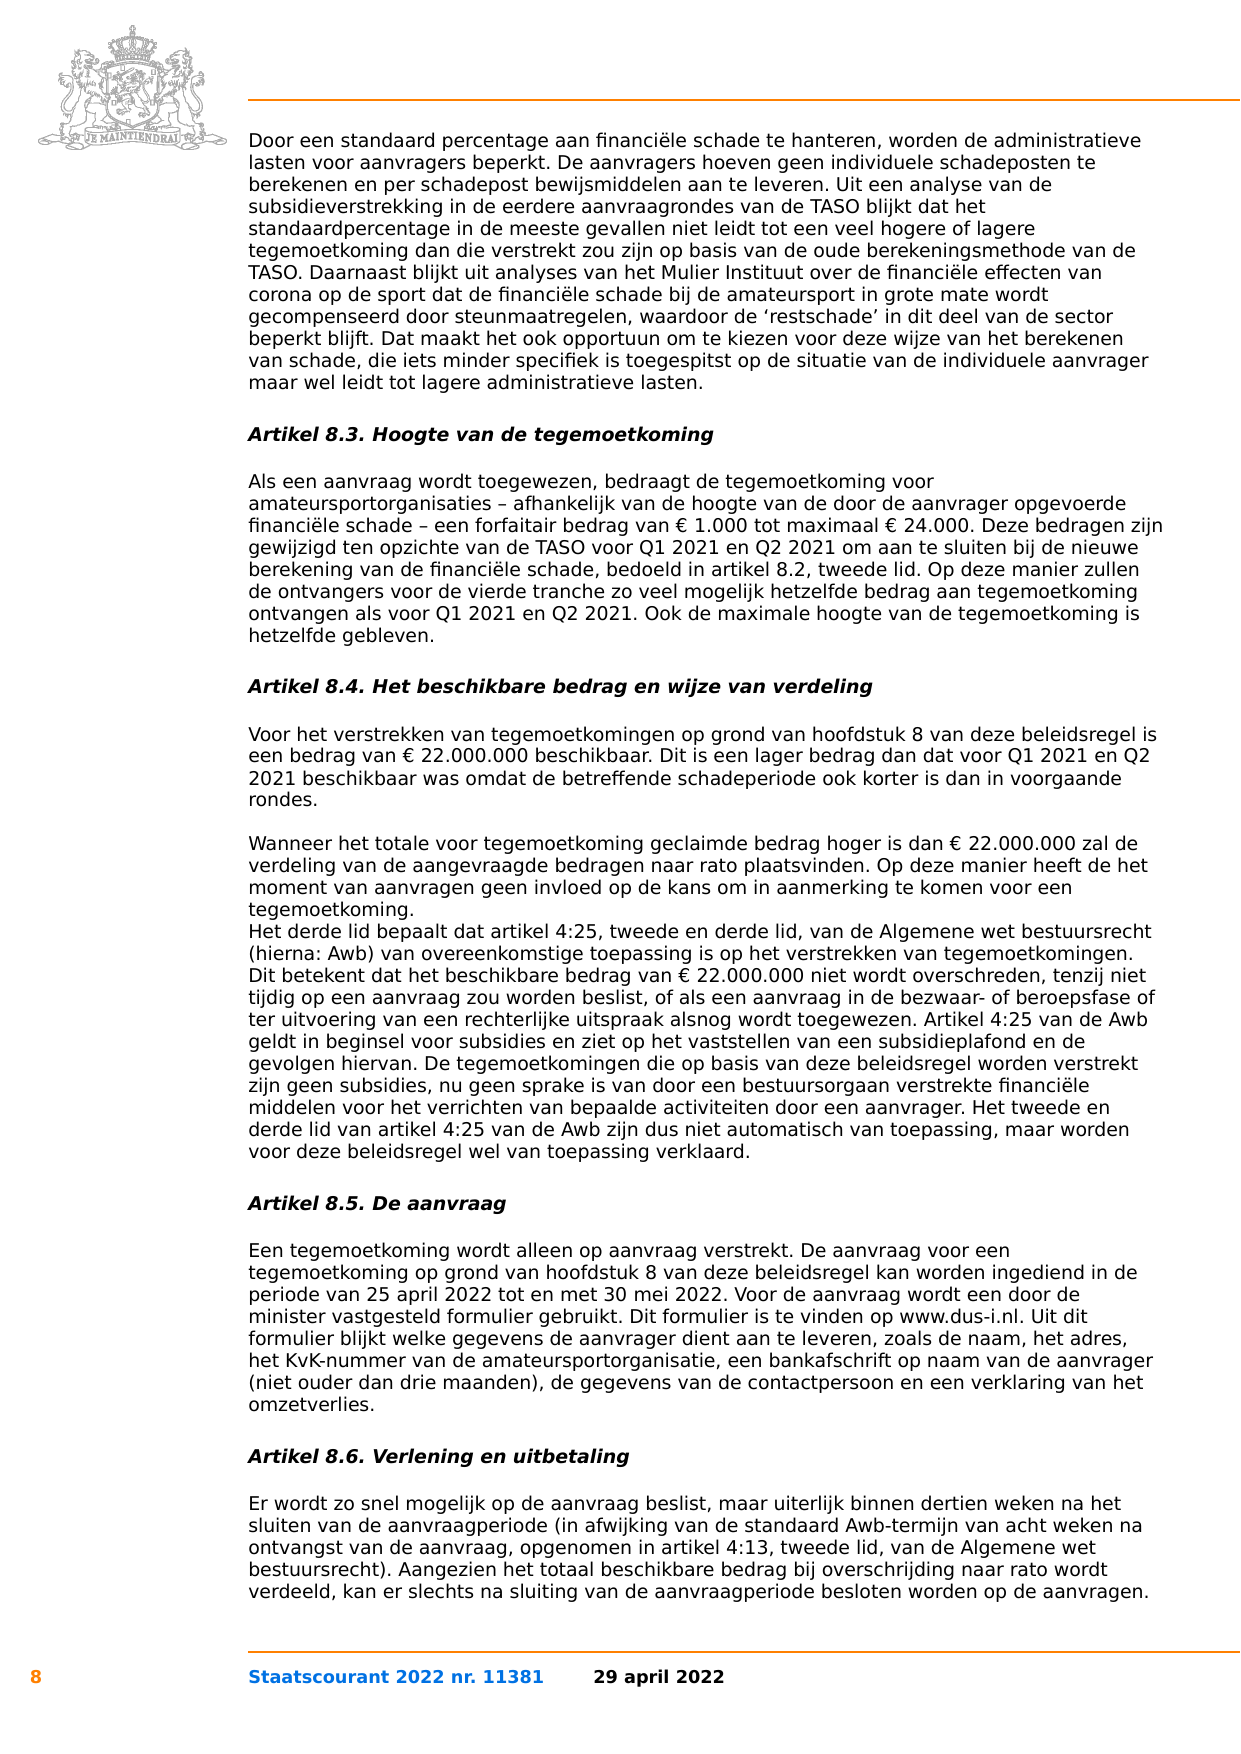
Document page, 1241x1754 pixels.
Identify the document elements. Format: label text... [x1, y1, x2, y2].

text Een tegemoetkoming wordt alleen op aanvraag verstrekt. De aanvraag voor een tegemoetkoming op grond van hoofdstuk 8 van deze beleidsregel kan worden ingediend in de periode van 25 april 2022 tot en met 30 mei 2022. Voor de aanvraag wordt een door de minister vastgesteld formulier gebruikt. Dit formulier is te vinden op www.dus-i.nl. Uit dit formulier blijkt welke gegevens de aanvrager dient aan te leveren, zoals de naam, het adres, het KvK-nummer van de amateursportorganisatie, een bankafschrift op naam van de aanvrager (niet ouder dan drie maanden), de gegevens van de contactpersoon en een verklaring van het omzetverlies. [248, 1240, 1163, 1416]
text Er wordt zo snel mogelijk op de aanvraag beslist, maar uiterlijk binnen dertien weken na het sluiten van de aanvraagperiode (in afwijking van de standaard Awb-termijn van acht weken na ontvangst van de aanvraag, opgenomen in artikel 4:13, tweede lid, van de Algemene wet bestuursrecht). Aangezien het totaal beschikbare bedrag bij overschrijding naar rato wordt verdeeld, kan er slechts na sluiting van de aanvraagperiode besloten worden op de aanvragen. [248, 1493, 1163, 1603]
text Door een standaard percentage aan financiële schade te hanteren, worden de administratieve lasten voor aanvragers beperkt. De aanvragers hoeven geen individuele schadeposten te berekenen en per schadepost bewijsmiddelen aan te leveren. Uit een analyse van de subsidieverstrekking in de eerdere aanvraagrondes van de TASO blijkt dat het standaardpercentage in de meeste gevallen niet leidt tot een veel hogere of lagere tegemoetkoming dan die verstrekt zou zijn op basis van de oude berekeningsmethode van de TASO. Daarnaast blijkt uit analyses van het Mulier Instituut over de financiële effecten van corona op de sport dat de financiële schade bij de amateursport in grote mate wordt gecompenseerd door steunmaatregelen, waardoor de ‘restschade’ in dit deel van de sector beperkt blijft. Dat maakt het ook opportuun om te kiezen voor deze wijze van het berekenen van schade, die iets minder specifiek is toegespitst op de situatie van de individuele aanvrager maar wel leidt tot lagere administratieve lasten. [248, 130, 1163, 394]
picture [38, 25, 227, 150]
subtitle Artikel 8.5. De aanvraag [248, 1193, 1163, 1215]
subtitle Artikel 8.6. Verlening en uitbetaling [248, 1446, 1163, 1468]
subtitle Artikel 8.4. Het beschikbare bedrag en wijze van verdeling [248, 676, 1163, 698]
text Als een aanvraag wordt toegewezen, bedraagt de tegemoetkoming voor amateursportorganisaties – afhankelijk van de hoogte van de door de aanvrager opgevoerde financiële schade – een forfaitair bedrag van € 1.000 tot maximaal € 24.000. Deze bedragen zijn gewijzigd ten opzichte van de TASO voor Q1 2021 en Q2 2021 om aan te sluiten bij de nieuwe berekening van de financiële schade, bedoeld in artikel 8.2, tweede lid. Op deze manier zullen de ontvangers voor de vierde tranche zo veel mogelijk hetzelfde bedrag aan tegemoetkoming ontvangen als voor Q1 2021 en Q2 2021. Ook de maximale hoogte van de tegemoetkoming is hetzelfde gebleven. [248, 471, 1163, 646]
subtitle Artikel 8.3. Hoogte van de tegemoetkoming [248, 424, 1163, 446]
text Het derde lid bepaalt dat artikel 4:25, tweede en derde lid, van de Algemene wet bestuursrecht (hierna: Awb) van overeenkomstige toepassing is op het verstrekken van tegemoetkomingen. Dit betekent dat het beschikbare bedrag van € 22.000.000 niet wordt overschreden, tenzij niet tijdig op een aanvraag zou worden beslist, of als een aanvraag in de bezwaar- of beroepsfase of ter uitvoering van een rechterlijke uitspraak alsnog wordt toegewezen. Artikel 4:25 van de Awb geldt in beginsel voor subsidies en ziet op het vaststellen van een subsidieplafond en de gevolgen hiervan. De tegemoetkomingen die op basis van deze beleidsregel worden verstrekt zijn geen subsidies, nu geen sprake is van door een bestuursorgaan verstrekte financiële middelen voor het verrichten van bepaalde activiteiten door een aanvrager. Het tweede en derde lid van artikel 4:25 van de Awb zijn dus niet automatisch van toepassing, maar worden voor deze beleidsregel wel van toepassing verklaard. [248, 921, 1163, 1163]
text Voor het verstrekken van tegemoetkomingen op grond van hoofdstuk 8 van deze beleidsregel is een bedrag van € 22.000.000 beschikbaar. Dit is een lager bedrag dan dat voor Q1 2021 en Q2 2021 beschikbaar was omdat de betreffende schadeperiode ook korter is dan in voorgaande rondes. [248, 723, 1163, 811]
text Wanneer het totale voor tegemoetkoming geclaimde bedrag hoger is dan € 22.000.000 zal de verdeling van de aangevraagde bedragen naar rato plaatsvinden. Op deze manier heeft de het moment van aanvragen geen invloed op de kans om in aanmerking te komen voor een tegemoetkoming. [248, 833, 1163, 921]
